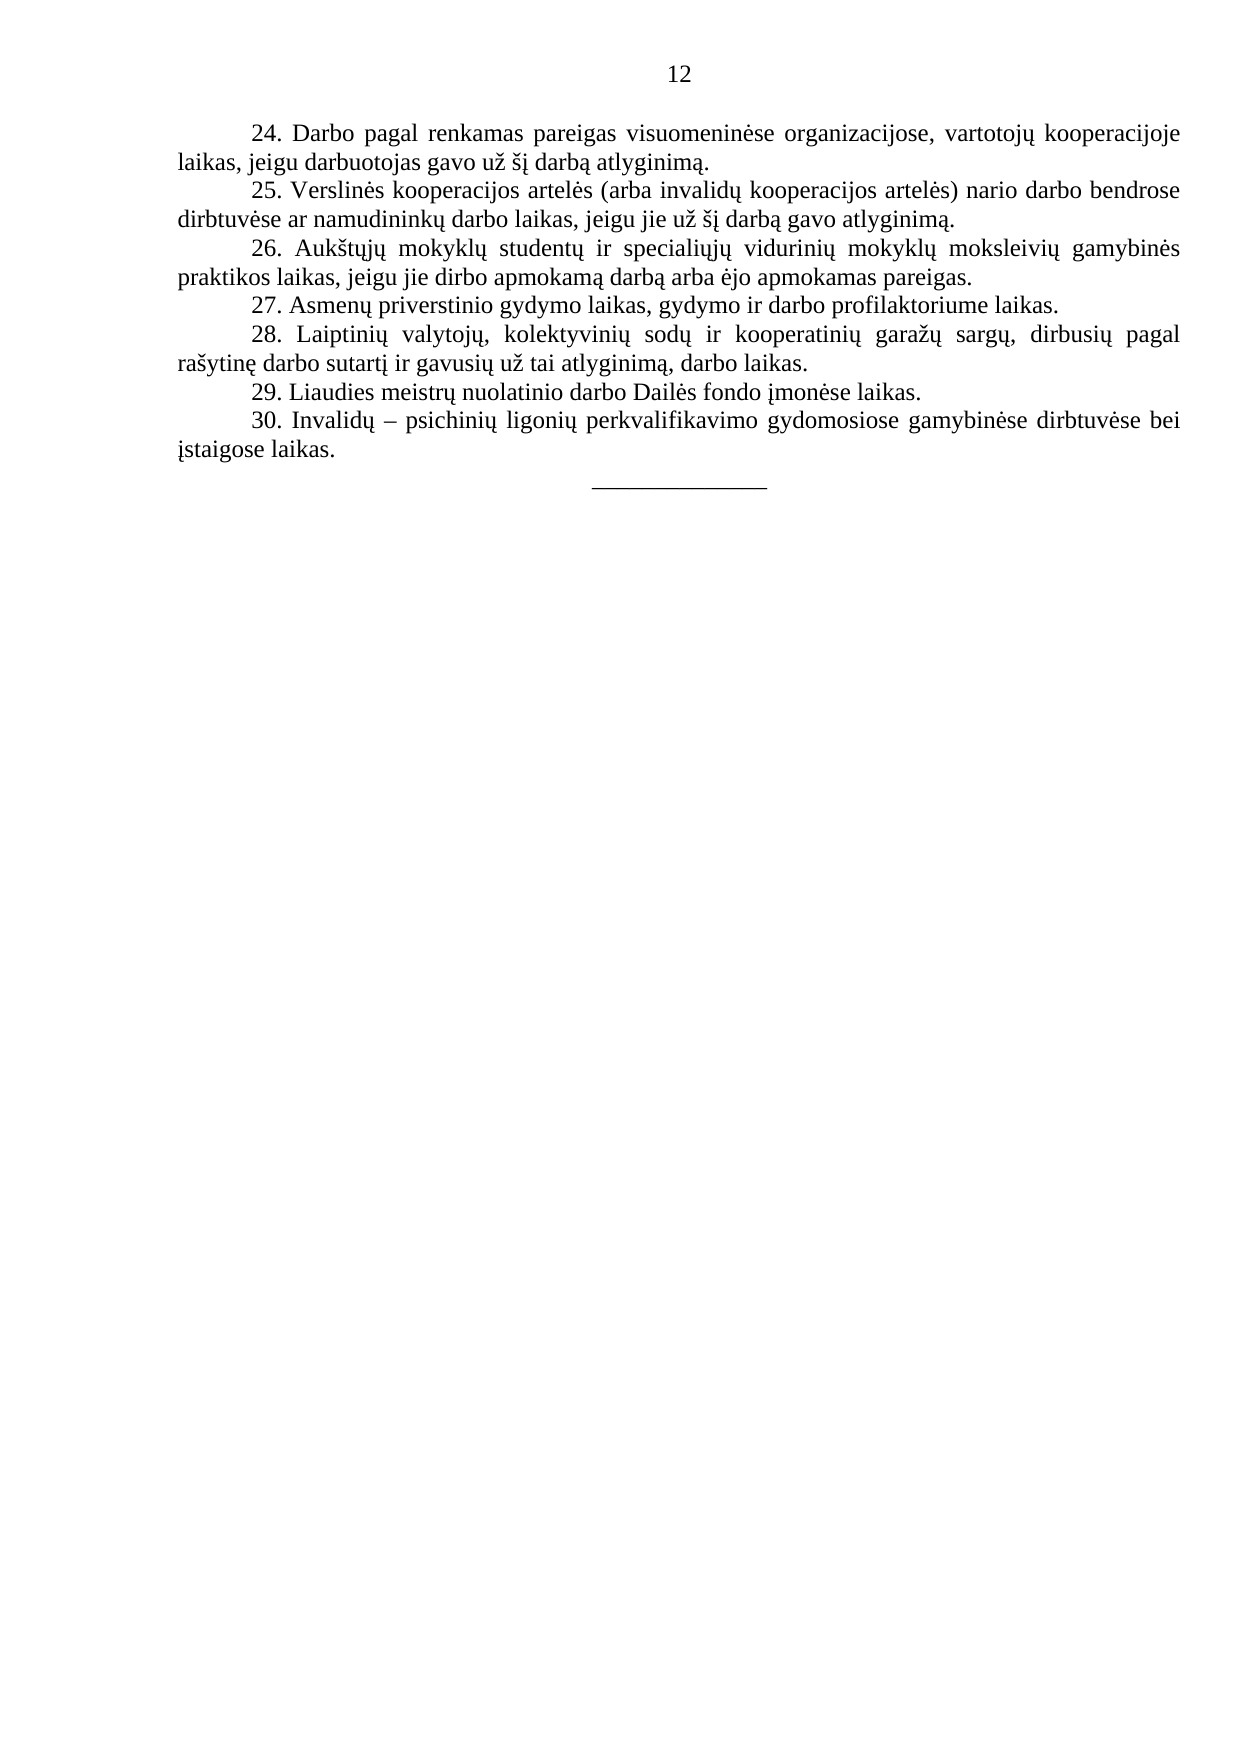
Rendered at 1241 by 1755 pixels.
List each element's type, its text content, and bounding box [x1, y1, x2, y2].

text ______________ [177, 463, 1181, 492]
text 26. Aukštųjų mokyklų studentų ir specialiųjų vidurinių mokyklų moksleivių gamybinės praktikos laikas, jeigu jie dirbo apmokamą darbą arba ėjo apmokamas pareigas. [177, 233, 1181, 291]
text 29. Liaudies meistrų nuolatinio darbo Dailės fondo įmonėse laikas. [177, 377, 1181, 406]
text 27. Asmenų priverstinio gydymo laikas, gydymo ir darbo profilaktoriume laikas. [177, 291, 1181, 319]
text 25. Verslinės kooperacijos artelės (arba invalidų kooperacijos artelės) nario darbo bendrose dirbtuvėse ar namudininkų darbo laikas, jeigu jie už šį darbą gavo atlyginimą. [177, 176, 1181, 233]
text 24. Darbo pagal renkamas pareigas visuomeninėse organizacijose, vartotojų kooperacijoje laikas, jeigu darbuotojas gavo už šį darbą atlyginimą. [177, 118, 1181, 176]
text 30. Invalidų – psichinių ligonių perkvalifikavimo gydomosiose gamybinėse dirbtuvėse bei įstaigose laikas. [177, 406, 1181, 463]
text 28. Laiptinių valytojų, kolektyvinių sodų ir kooperatinių garažų sargų, dirbusių pagal rašytinę darbo sutartį ir gavusių už tai atlyginimą, darbo laikas. [177, 319, 1181, 377]
